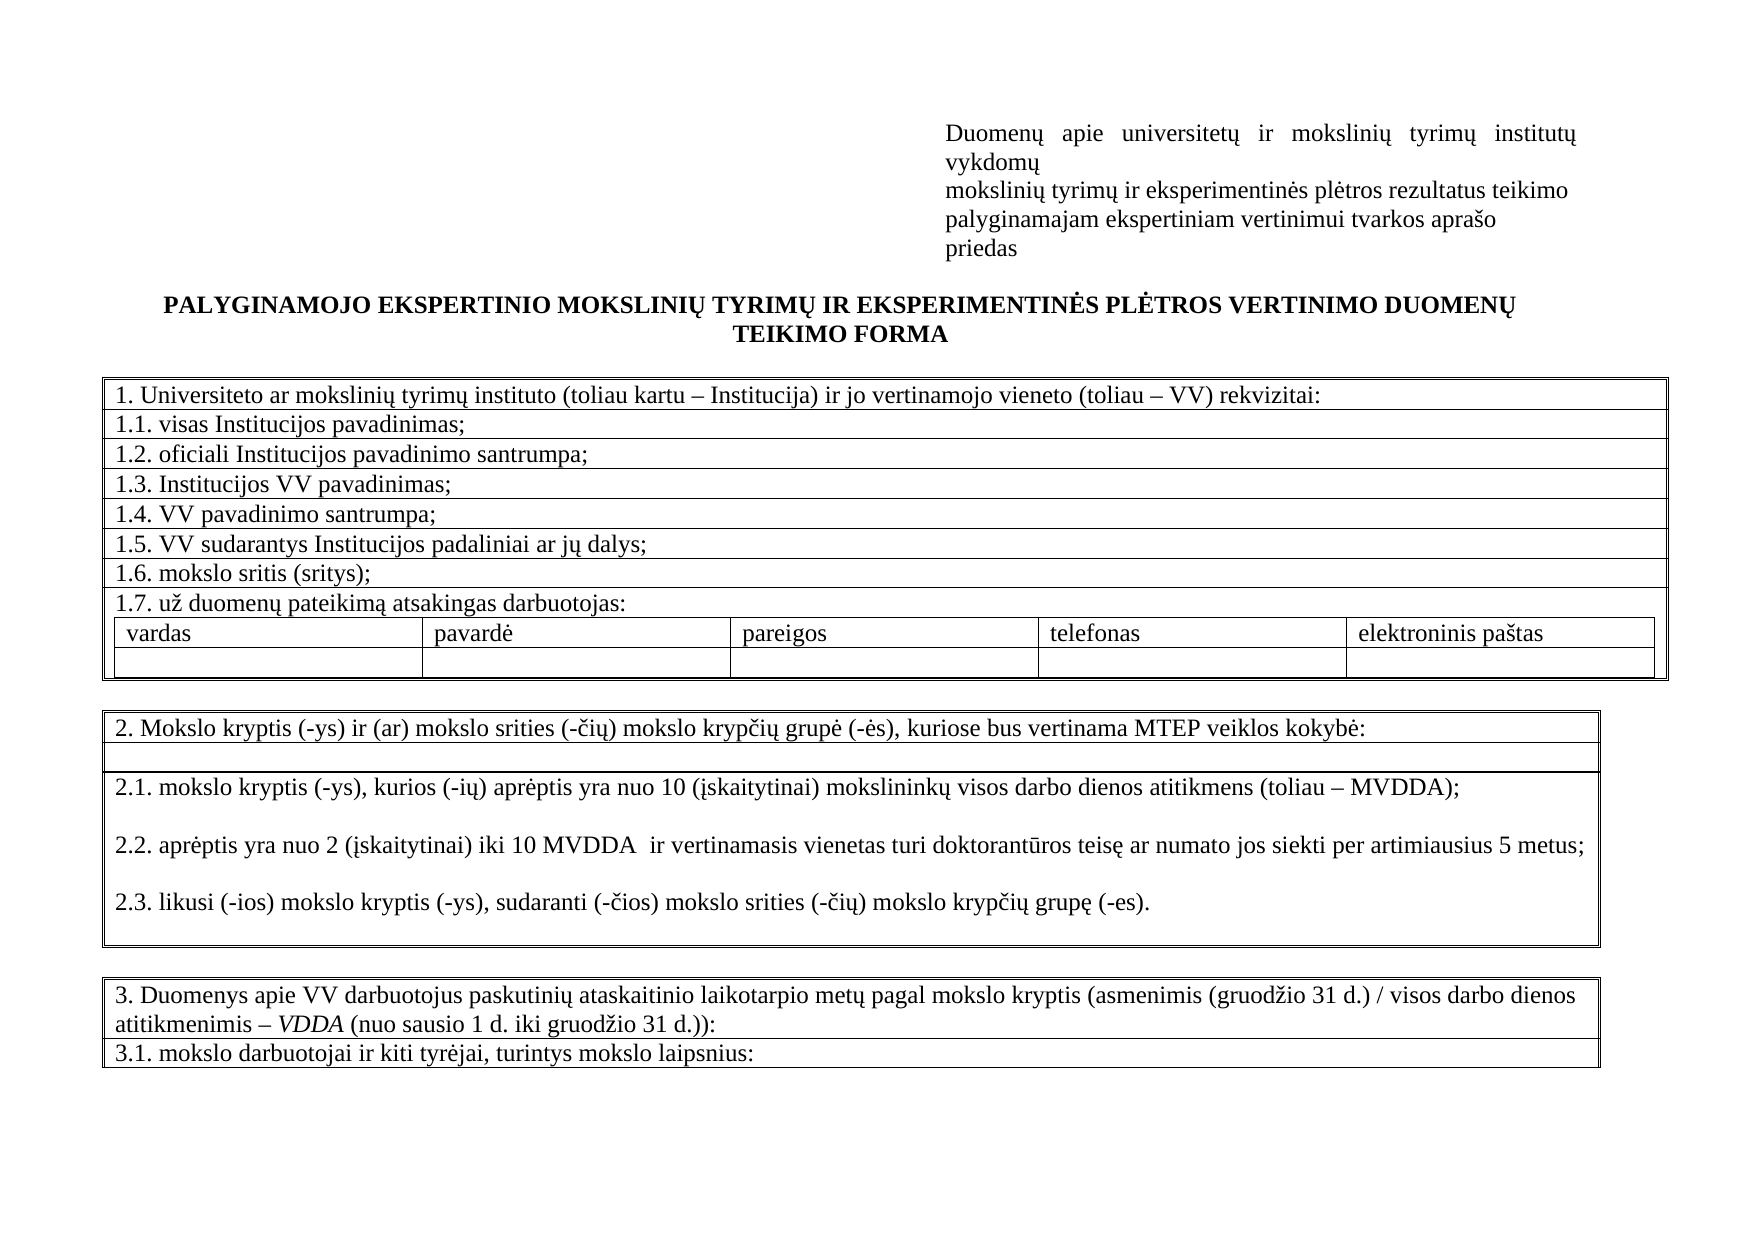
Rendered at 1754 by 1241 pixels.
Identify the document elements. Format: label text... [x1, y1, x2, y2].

table_cell 1.7. už duomenų pateikimą atsakingas darbuotojas: [105, 588, 1666, 678]
text priedas [945, 233, 1577, 262]
text palyginamajam ekspertiniam vertinimui tvarkos aprašo [945, 204, 1577, 233]
table_cell [731, 648, 1038, 677]
table_header pavardė [423, 618, 730, 647]
table_cell 1.1. visas Institucijos pavadinimas; [105, 410, 1666, 438]
text mokslinių tyrimų ir eksperimentinės plėtros rezultatus teikimo [945, 175, 1577, 204]
text Duomenų apie universitetų ir mokslinių tyrimų institutų vykdomų [945, 118, 1577, 175]
table_header pareigos [731, 618, 1038, 647]
table_cell 1.6. mokslo sritis (sritys); [105, 559, 1666, 587]
text Palyginamojo ekspertinio mokslinių tyrimų ir eksperimentinės plėtros vertinimo duomenų teikimo forma [103, 290, 1577, 348]
table_cell [423, 648, 730, 677]
table_header 2. Mokslo kryptis (-ys) ir (ar) mokslo srities (-čių) mokslo krypčių grupė (-ės), kuriose bus vertinama MTEP veiklos kokybė: [105, 713, 1598, 742]
table_header vardas [115, 618, 422, 647]
table_cell [1347, 648, 1654, 677]
table_header telefonas [1039, 618, 1346, 647]
table_cell 1.5. VV sudarantys Institucijos padaliniai ar jų dalys; [105, 529, 1666, 557]
table_cell [1039, 648, 1346, 677]
table_cell 3.1. mokslo darbuotojai ir kiti tyrėjai, turintys mokslo laipsnius: [105, 1039, 1598, 1067]
table_cell 1.3. Institucijos VV pavadinimas; [105, 469, 1666, 498]
table_header elektroninis paštas [1347, 618, 1654, 647]
table_cell 1.2. oficiali Institucijos pavadinimo santrumpa; [105, 439, 1666, 468]
table_header 3. Duomenys apie VV darbuotojus paskutinių ataskaitinio laikotarpio metų pagal mokslo kryptis (asmenimis (gruodžio 31 d.) / visos darbo dienos atitikmenimis – VDDA (nuo sausio 1 d. iki gruodžio 31 d.)): [105, 980, 1598, 1037]
table_cell [105, 743, 1598, 771]
table_cell [115, 648, 422, 677]
table_header 1. Universiteto ar mokslinių tyrimų instituto (toliau kartu – Institucija) ir jo vertinamojo vieneto (toliau – VV) rekvizitai: [105, 380, 1666, 408]
table_cell 1.4. VV pavadinimo santrumpa; [105, 499, 1666, 528]
table_cell 2.1. mokslo kryptis (-ys), kurios (-ių) aprėptis yra nuo 10 (įskaitytinai) mokslininkų visos darbo dienos atitikmens (toliau – MVDDA); 2.2. aprėptis yra nuo 2 (įskaitytinai) iki 10 MVDDA ir vertinamasis vienetas turi doktorantūros teisę ar numato jos siekti per artimiausius 5 metus; 2.3. likusi (-ios) mokslo kryptis (-ys), sudaranti (-čios) mokslo srities (-čių) mokslo krypčių grupę (-es). [105, 773, 1598, 945]
